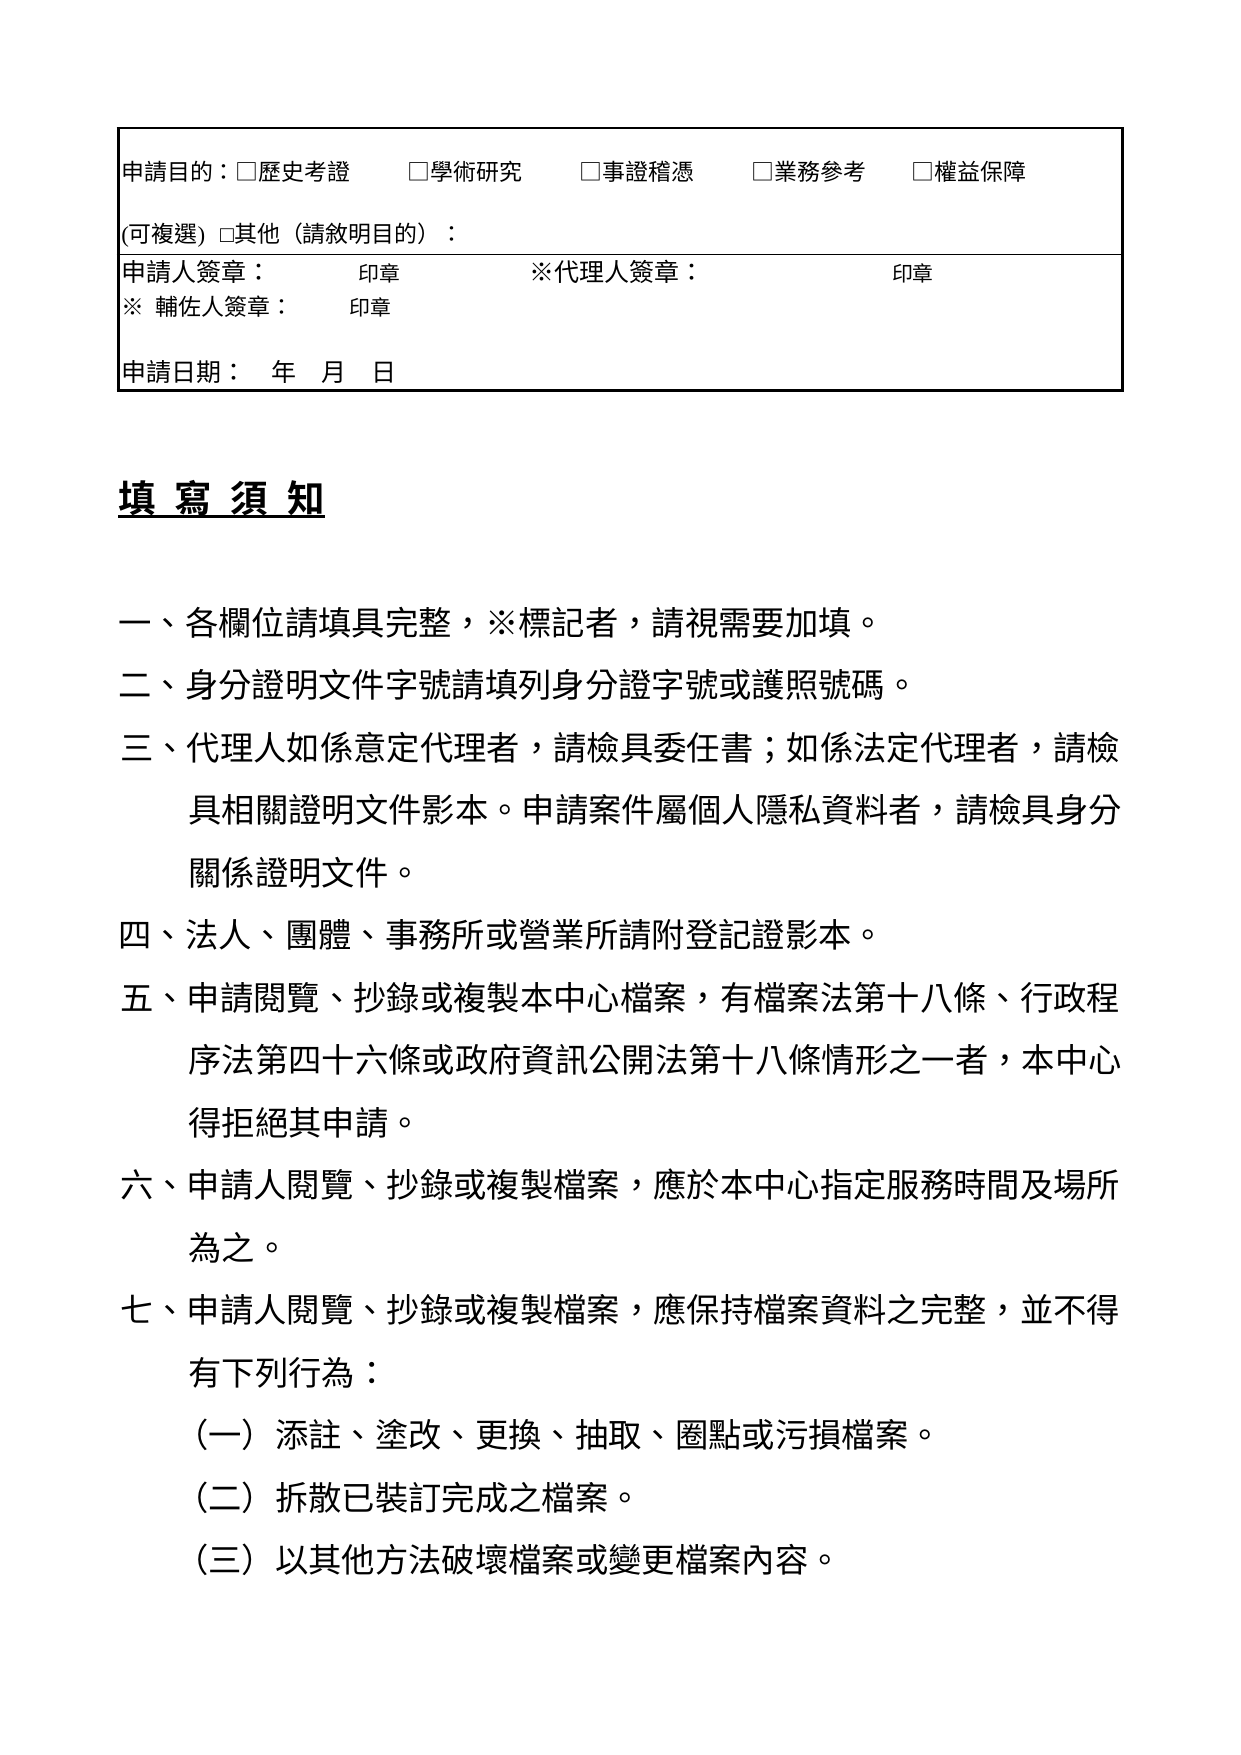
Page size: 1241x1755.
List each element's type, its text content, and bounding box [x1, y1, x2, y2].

text 三、代理人如係意定代理者，請檢具委任書；如係法定代理者，請檢具相關證明文件影本。申請案件屬個人隱私資料者，請檢具身分關係證明文件。 [120, 704, 1122, 892]
text 五、申請閱覽、抄錄或複製本中心檔案，有檔案法第十八條、行政程序法第四十六條或政府資訊公開法第十八條情形之一者，本中心得拒絕其申請。 [120, 954, 1122, 1142]
table_cell 申請人簽章： 印章 ※代理人簽章： 印章 ※ 輔佐人簽章： 印章 申請日期： 年 月 日 [120, 255, 1121, 388]
text 填 寫 須 知 [118, 454, 1122, 517]
text 四、法人、團體、事務所或營業所請附登記證影本。 [118, 892, 1122, 954]
text 一、各欄位請填具完整，※標記者，請視需要加填。 [118, 579, 1122, 642]
table_cell 申請目的：□歷史考證 □學術研究 □事證稽憑 □業務參考 □權益保障 (可複選) □其他（請敘明目的）： [120, 129, 1121, 254]
text （二）拆散已裝訂完成之檔案。 [175, 1454, 1122, 1517]
text 二、身分證明文件字號請填列身分證字號或護照號碼。 [118, 642, 1122, 704]
text 六、申請人閱覽、抄錄或複製檔案，應於本中心指定服務時間及場所為之。 [120, 1142, 1122, 1267]
text 七、申請人閱覽、抄錄或複製檔案，應保持檔案資料之完整，並不得有下列行為： [120, 1267, 1122, 1392]
text （三）以其他方法破壞檔案或變更檔案內容。 [175, 1517, 1122, 1579]
text （一）添註、塗改、更換、抽取、圈點或污損檔案。 [175, 1392, 1122, 1454]
